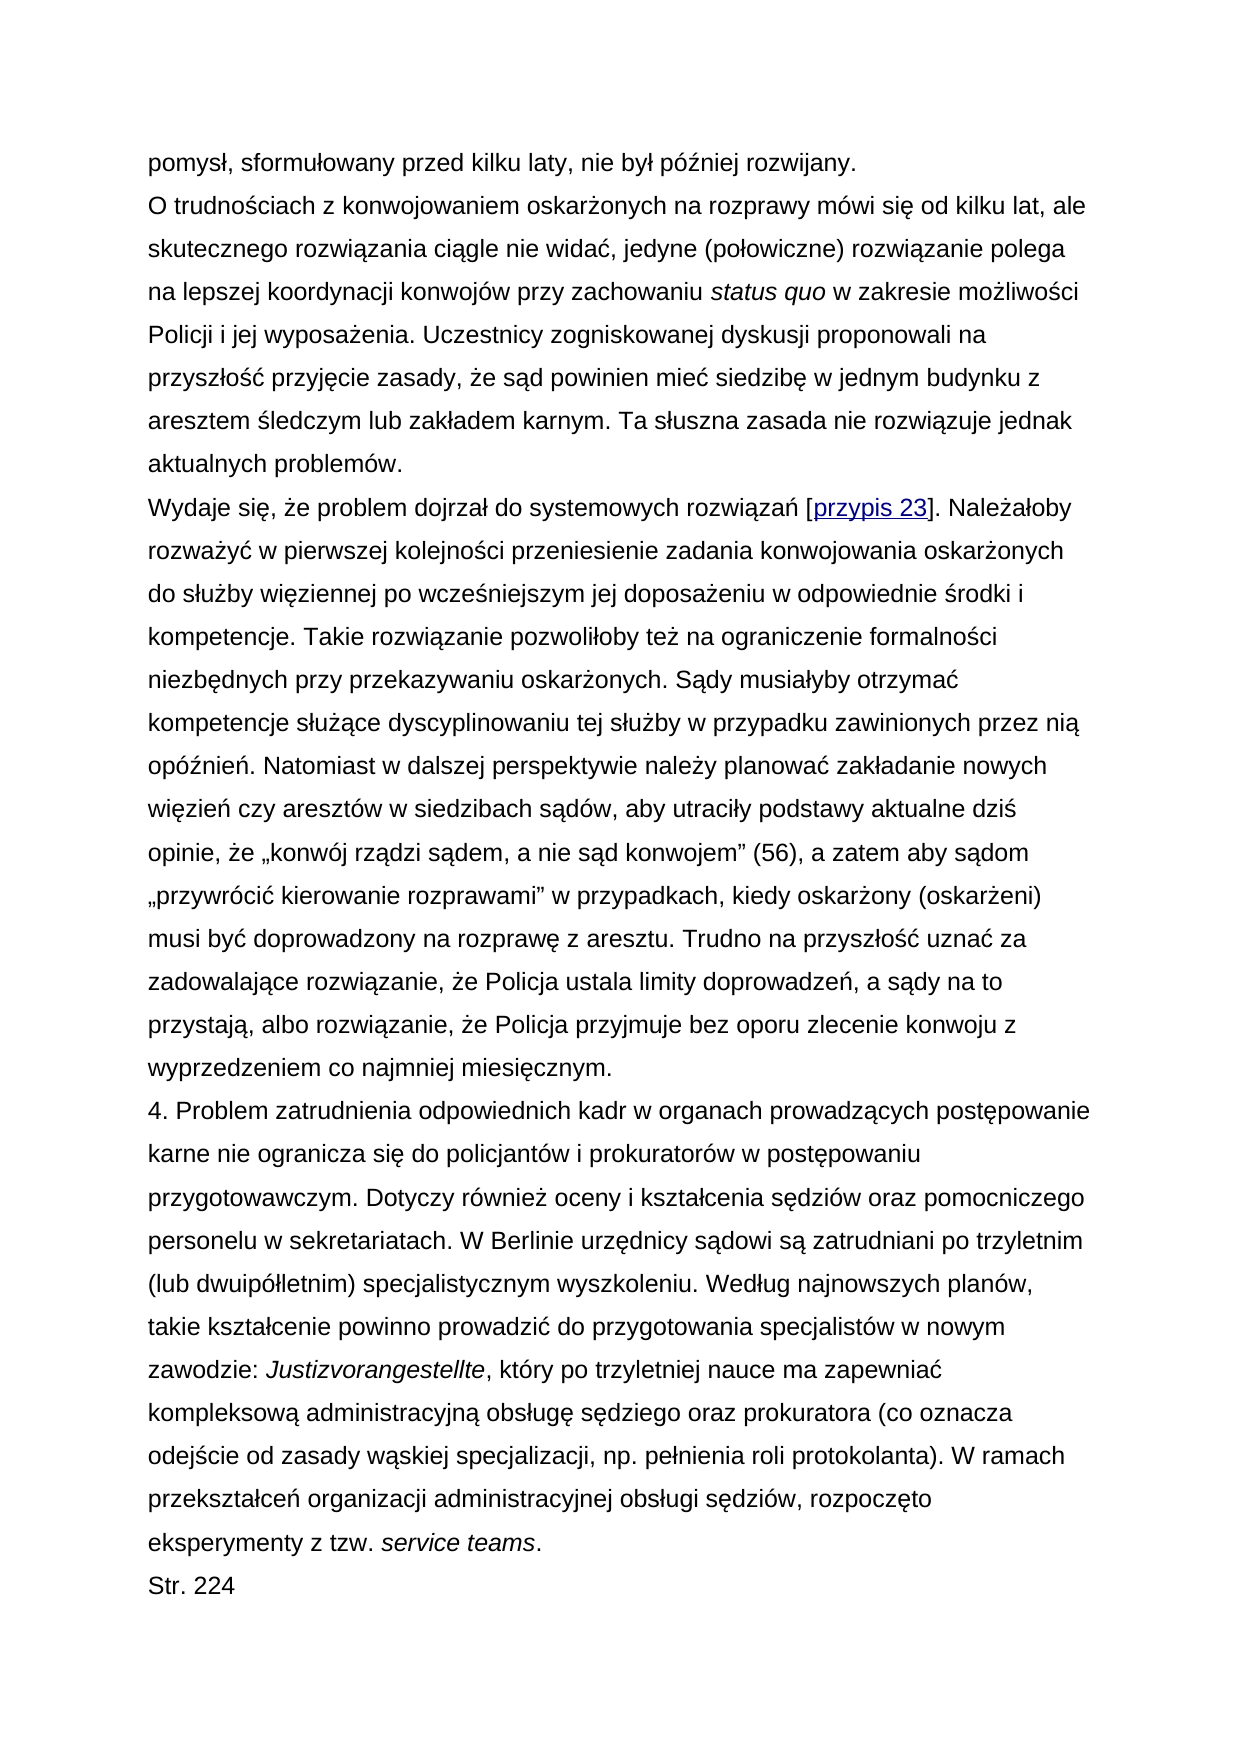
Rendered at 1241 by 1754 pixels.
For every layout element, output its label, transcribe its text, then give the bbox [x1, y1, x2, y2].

text Wydaje się, że problem dojrzał do systemowych rozwiązań [przypis 23]. Należałoby rozważyć w pierwszej kolejności przeniesienie zadania konwojowania oskarżonych do służby więziennej po wcześniejszym jej doposażeniu w odpowiednie środki i kompetencje. Takie rozwiązanie pozwoliłoby też na ograniczenie formalności niezbędnych przy przekazywaniu oskarżonych. Sądy musiałyby otrzymać kompetencje służące dyscyplinowaniu tej służby w przypadku zawinionych przez nią opóźnień. Natomiast w dalszej perspektywie należy planować zakładanie nowych więzień czy aresztów w siedzibach sądów, aby utraciły podstawy aktualne dziś opinie, że „konwój rządzi sądem, a nie sąd konwojem” (56), a zatem aby sądom „przywrócić kierowanie rozprawami” w przypadkach, kiedy oskarżony (oskarżeni) musi być doprowadzony na rozprawę z aresztu. Trudno na przyszłość uznać za zadowalające rozwiązanie, że Policja ustala limity doprowadzeń, a sądy na to przystają, albo rozwiązanie, że Policja przyjmuje bez oporu zlecenie konwoju z wyprzedzeniem co najmniej miesięcznym. [148, 493, 1093, 1082]
text O trudnościach z konwojowaniem oskarżonych na rozprawy mówi się od kilku lat, ale skutecznego rozwiązania ciągle nie widać, jedyne (połowiczne) rozwiązanie polega na lepszej koordynacji konwojów przy zachowaniu status quo w zakresie możliwości Policji i jej wyposażenia. Uczestnicy zogniskowanej dyskusji proponowali na przyszłość przyjęcie zasady, że sąd powinien mieć siedzibę w jednym budynku z aresztem śledczym lub zakładem karnym. Ta słuszna zasada nie rozwiązuje jednak aktualnych problemów. [148, 191, 1093, 478]
text 4. Problem zatrudnienia odpowiednich kadr w organach prowadzących postępowanie karne nie ogranicza się do policjantów i prokuratorów w postępowaniu przygotowawczym. Dotyczy również oceny i kształcenia sędziów oraz pomocniczego personelu w sekretariatach. W Berlinie urzędnicy sądowi są zatrudniani po trzyletnim (lub dwuipółletnim) specjalistycznym wyszkoleniu. Według najnowszych planów, takie kształcenie powinno prowadzić do przygotowania specjalistów w nowym zawodzie: Justizvorangestellte, który po trzyletniej nauce ma zapewniać kompleksową administracyjną obsługę sędziego oraz prokuratora (co oznacza odejście od zasady wąskiej specjalizacji, np. pełnienia roli protokolanta). W ramach przekształceń organizacji administracyjnej obsługi sędziów, rozpoczęto eksperymenty z tzw. service teams. [148, 1096, 1093, 1556]
text pomysł, sformułowany przed kilku laty, nie był później rozwijany. [148, 148, 1093, 176]
text Str. 224 [148, 1571, 1093, 1599]
